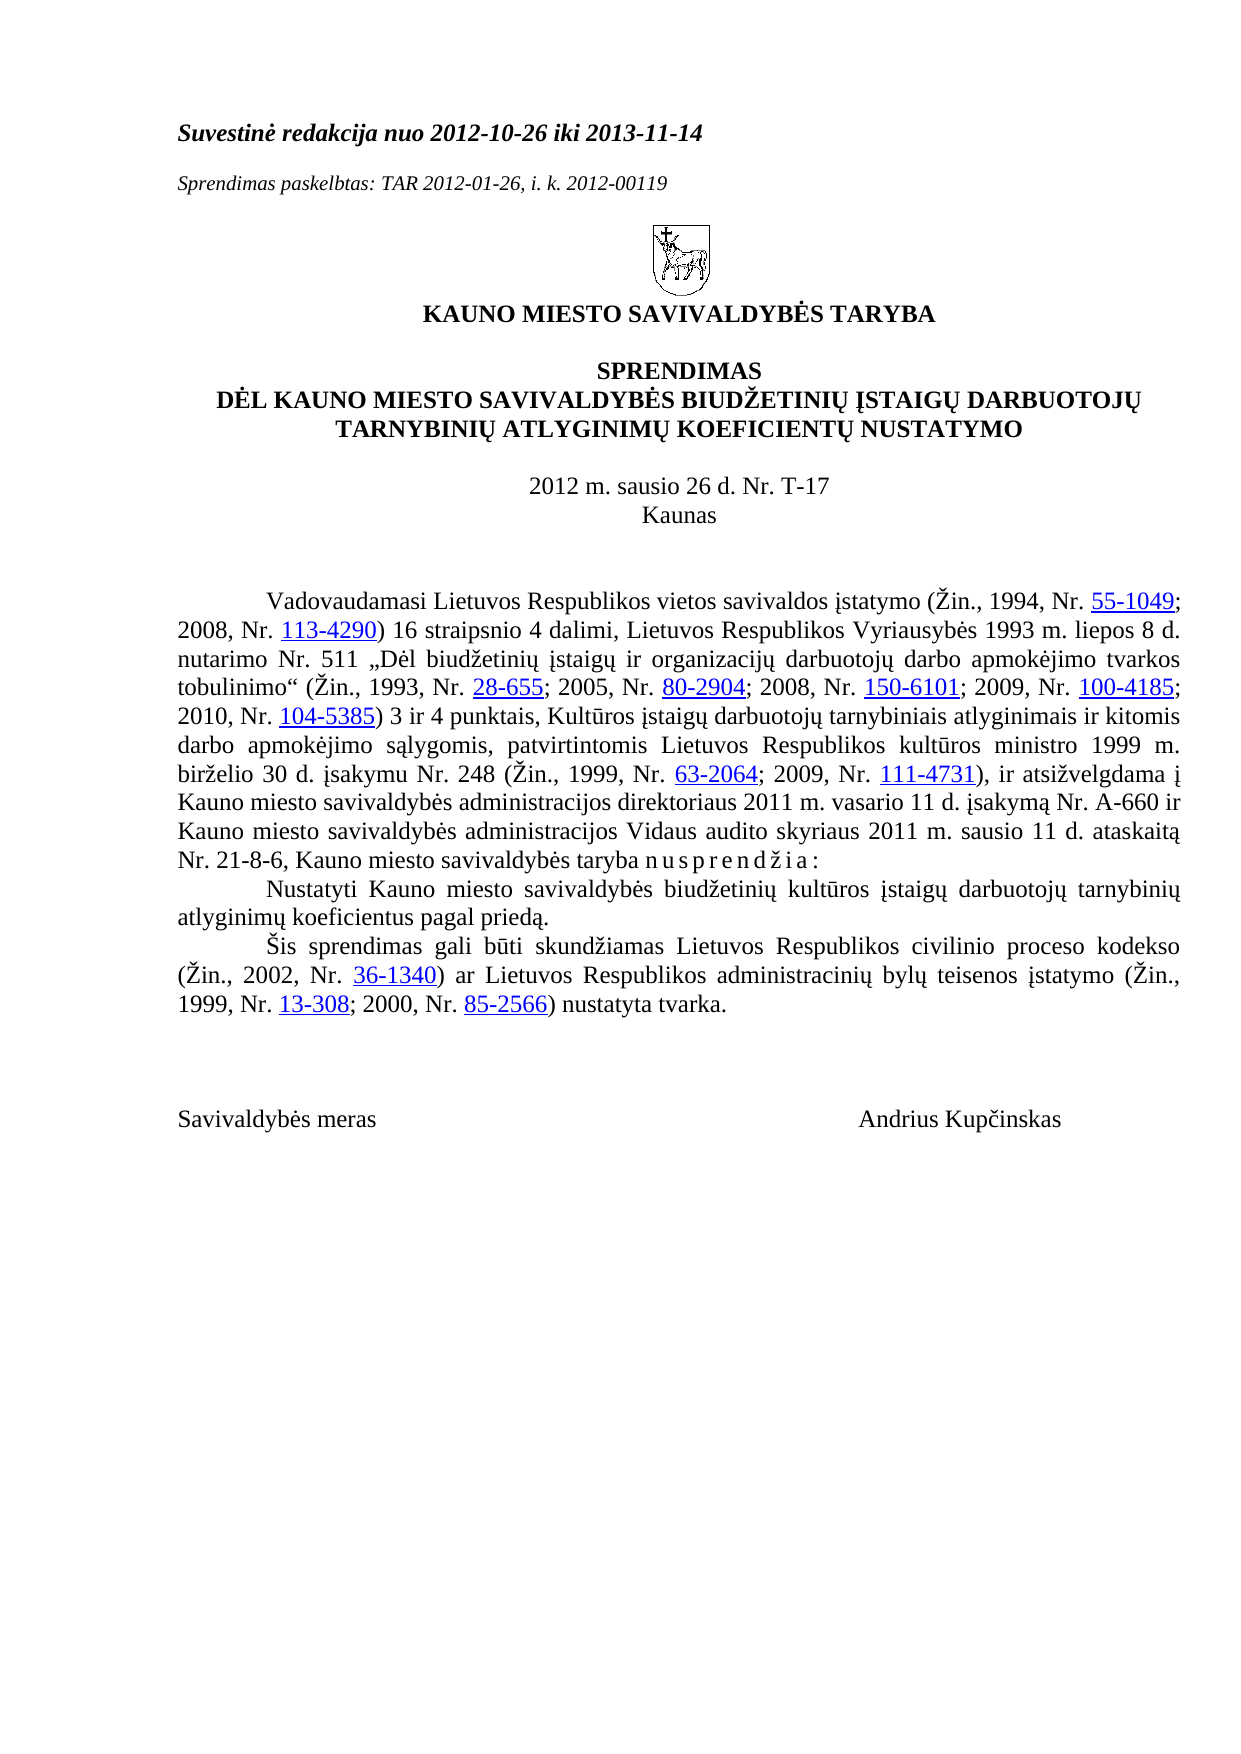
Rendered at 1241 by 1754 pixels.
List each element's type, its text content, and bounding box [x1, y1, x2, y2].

text 2012 m. sausio 26 d. Nr. T-17 [177, 471, 1181, 500]
text SPRENDIMAS [177, 356, 1181, 385]
text Šis sprendimas gali būti skundžiamas Lietuvos Respublikos civilinio proceso kodekso (Žin., 2002, Nr. 36-1340) ar Lietuvos Respublikos administracinių bylų teisenos įstatymo (Žin., 1999, Nr. 13-308; 2000, Nr. 85-2566) nustatyta tvarka. [177, 931, 1181, 1017]
text Suvestinė redakcija nuo 2012-10-26 iki 2013-11-14 [177, 118, 1181, 147]
text Savivaldybės meras Andrius Kupčinskas [177, 1104, 1181, 1132]
text KAUNO MIESTO SAVIVALDYBĖS TARYBA [177, 299, 1181, 327]
text Nustatyti Kauno miesto savivaldybės biudžetinių kultūros įstaigų darbuotojų tarnybinių atlyginimų koeficientus pagal priedą. [177, 874, 1181, 931]
text Kaunas [177, 500, 1181, 529]
text Vadovaudamasi Lietuvos Respublikos vietos savivaldos įstatymo (Žin., 1994, Nr. 55-1049; 2008, Nr. 113-4290) 16 straipsnio 4 dalimi, Lietuvos Respublikos Vyriausybės 1993 m. liepos 8 d. nutarimo Nr. 511 „Dėl biudžetinių įstaigų ir organizacijų darbuotojų darbo apmokėjimo tvarkos tobulinimo“ (Žin., 1993, Nr. 28-655; 2005, Nr. 80-2904; 2008, Nr. 150-6101; 2009, Nr. 100-4185; 2010, Nr. 104-5385) 3 ir 4 punktais, Kultūros įstaigų darbuotojų tarnybiniais atlyginimais ir kitomis darbo apmokėjimo sąlygomis, patvirtintomis Lietuvos Respublikos kultūros ministro 1999 m. birželio 30 d. įsakymu Nr. 248 (Žin., 1999, Nr. 63-2064; 2009, Nr. 111-4731), ir atsižvelgdama į Kauno miesto savivaldybės administracijos direktoriaus 2011 m. vasario 11 d. įsakymą Nr. A-660 ir Kauno miesto savivaldybės administracijos Vidaus audito skyriaus 2011 m. sausio 11 d. ataskaitą Nr. 21-8-6, Kauno miesto savivaldybės taryba nusprendžia: [177, 586, 1181, 874]
text Sprendimas paskelbtas: TAR 2012-01-26, i. k. 2012-00119 [177, 171, 1181, 195]
text DĖL KAUNO MIESTO SAVIVALDYBĖS BIUDŽETINIŲ ĮSTAIGŲ DARBUOTOJŲ TARNYBINIŲ ATLYGINIMŲ KOEFICIENTŲ NUSTATYMO [177, 385, 1181, 442]
